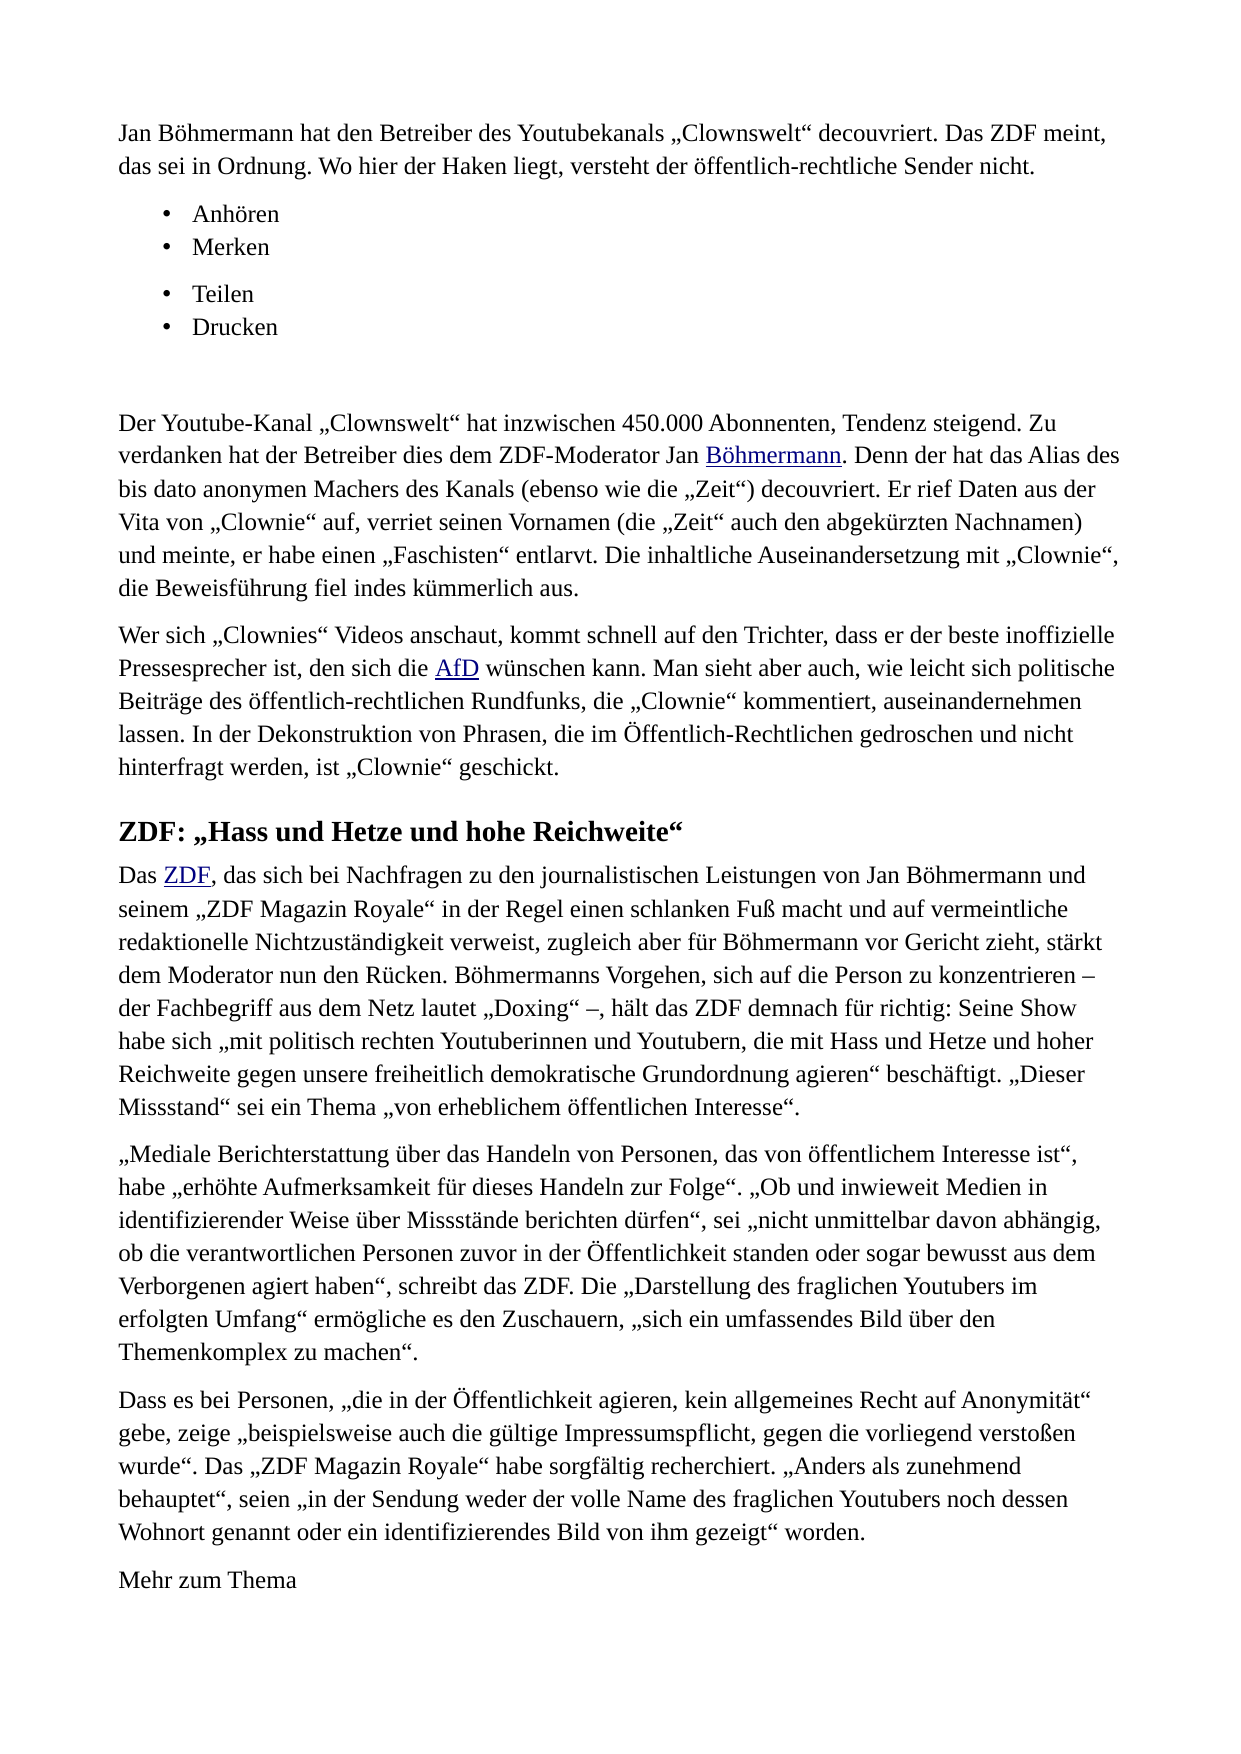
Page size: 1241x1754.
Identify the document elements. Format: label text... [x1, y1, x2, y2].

text Der Youtube-Kanal „Clownswelt“ hat inzwischen 450.000 Abonnenten, Tendenz steigend. Zu verdanken hat der Betreiber dies dem ZDF-Moderator Jan Böhmermann. Denn der hat das Alias des bis dato anonymen Machers des ­Kanals (ebenso wie die „Zeit“) de­couvriert. Er rief Daten aus der Vita von „Clownie“ auf, verriet seinen Vornamen (die „Zeit“ auch den abgekürzten Nachnamen) und meinte, er habe einen „Faschisten“ entlarvt. Die inhaltliche Auseinandersetzung mit „Clownie“, die Beweisführung fiel ­indes kümmerlich aus. [118, 408, 1122, 601]
list Drucken [162, 312, 1122, 341]
text Dass es bei Personen, „die in der Öffentlichkeit agieren, kein allgemeines Recht auf Anonymität“ gebe, zeige „beispielsweise auch die gültige Impressumspflicht, gegen die vorliegend verstoßen wurde“. Das „ZDF Magazin Royale“ habe sorgfältig recherchiert. „Anders als zunehmend behauptet“, seien „in der Sendung weder der volle Name des fraglichen Youtubers noch dessen Wohnort genannt oder ein identifizierendes Bild von ihm gezeigt“ worden. [118, 1385, 1122, 1546]
text Wer sich „Clownies“ Videos anschaut, kommt schnell auf den Trichter, dass er der beste inoffizielle Pressesprecher ist, den sich die AfD wünschen kann. Man sieht aber auch, wie leicht sich politische Beiträge des öffentlich-rechtlichen Rundfunks, die „Clownie“ kommentiert, auseinandernehmen lassen. In der Dekonstruktion von Phrasen, die im Öffentlich-Rechtlichen gedroschen und nicht hinterfragt werden, ist „Clownie“ geschickt. [118, 620, 1122, 781]
list Merken [162, 232, 1122, 261]
list Anhören [162, 199, 1122, 227]
text Das ZDF, das sich bei Nachfragen zu den journalistischen Leistungen von Jan Böhmermann und seinem „ZDF Magazin Royale“ in der Regel einen schlanken Fuß macht und auf vermeintliche redaktionelle Nichtzuständigkeit verweist, zugleich aber für Böhmermann vor Gericht zieht, stärkt dem Moderator nun den Rücken. Böhmermanns Vorgehen, sich auf die Person zu konzentrieren – der Fachbegriff aus dem Netz lautet „Doxing“ –, hält das ZDF demnach für richtig: Seine Show habe sich „mit politisch rechten Youtuberinnen und Youtubern, die mit Hass und Hetze und hoher Reichweite gegen unsere freiheitlich demokratische Grundordnung agieren“ beschäftigt. „Dieser Missstand“ sei ein Thema „von erheblichem ­öffentlichen Interesse“. [118, 861, 1122, 1121]
list Teilen [162, 279, 1122, 308]
text „Mediale Berichterstattung über das Handeln von Personen, das von öffentlichem Interesse ist“, habe „erhöhte Aufmerksamkeit für dieses Handeln zur Folge“. „Ob und inwieweit Medien in identifizierender Weise über Missstände berichten dürfen“, sei „nicht unmittelbar davon abhängig, ob die verantwort­lichen Personen zuvor in der Öffentlichkeit standen oder sogar bewusst aus dem Verborgenen agiert haben“, schreibt das ZDF. Die „Darstellung des fraglichen Youtubers im erfolgten Umfang“ ermögliche es den Zuschauern, „sich ein umfassendes Bild über den Themenkomplex zu machen“. [118, 1139, 1122, 1366]
text Mehr zum Thema [118, 1565, 1122, 1593]
subtitle ZDF: „Hass und Hetze und hohe Reichweite“ [118, 814, 1122, 848]
text Jan Böhmermann hat den Betreiber des Youtubekanals „Clownswelt“ decouvriert. Das ZDF meint, das sei in Ordnung. Wo hier der Haken liegt, versteht der öffentlich-rechtliche Sender nicht. [118, 118, 1122, 180]
